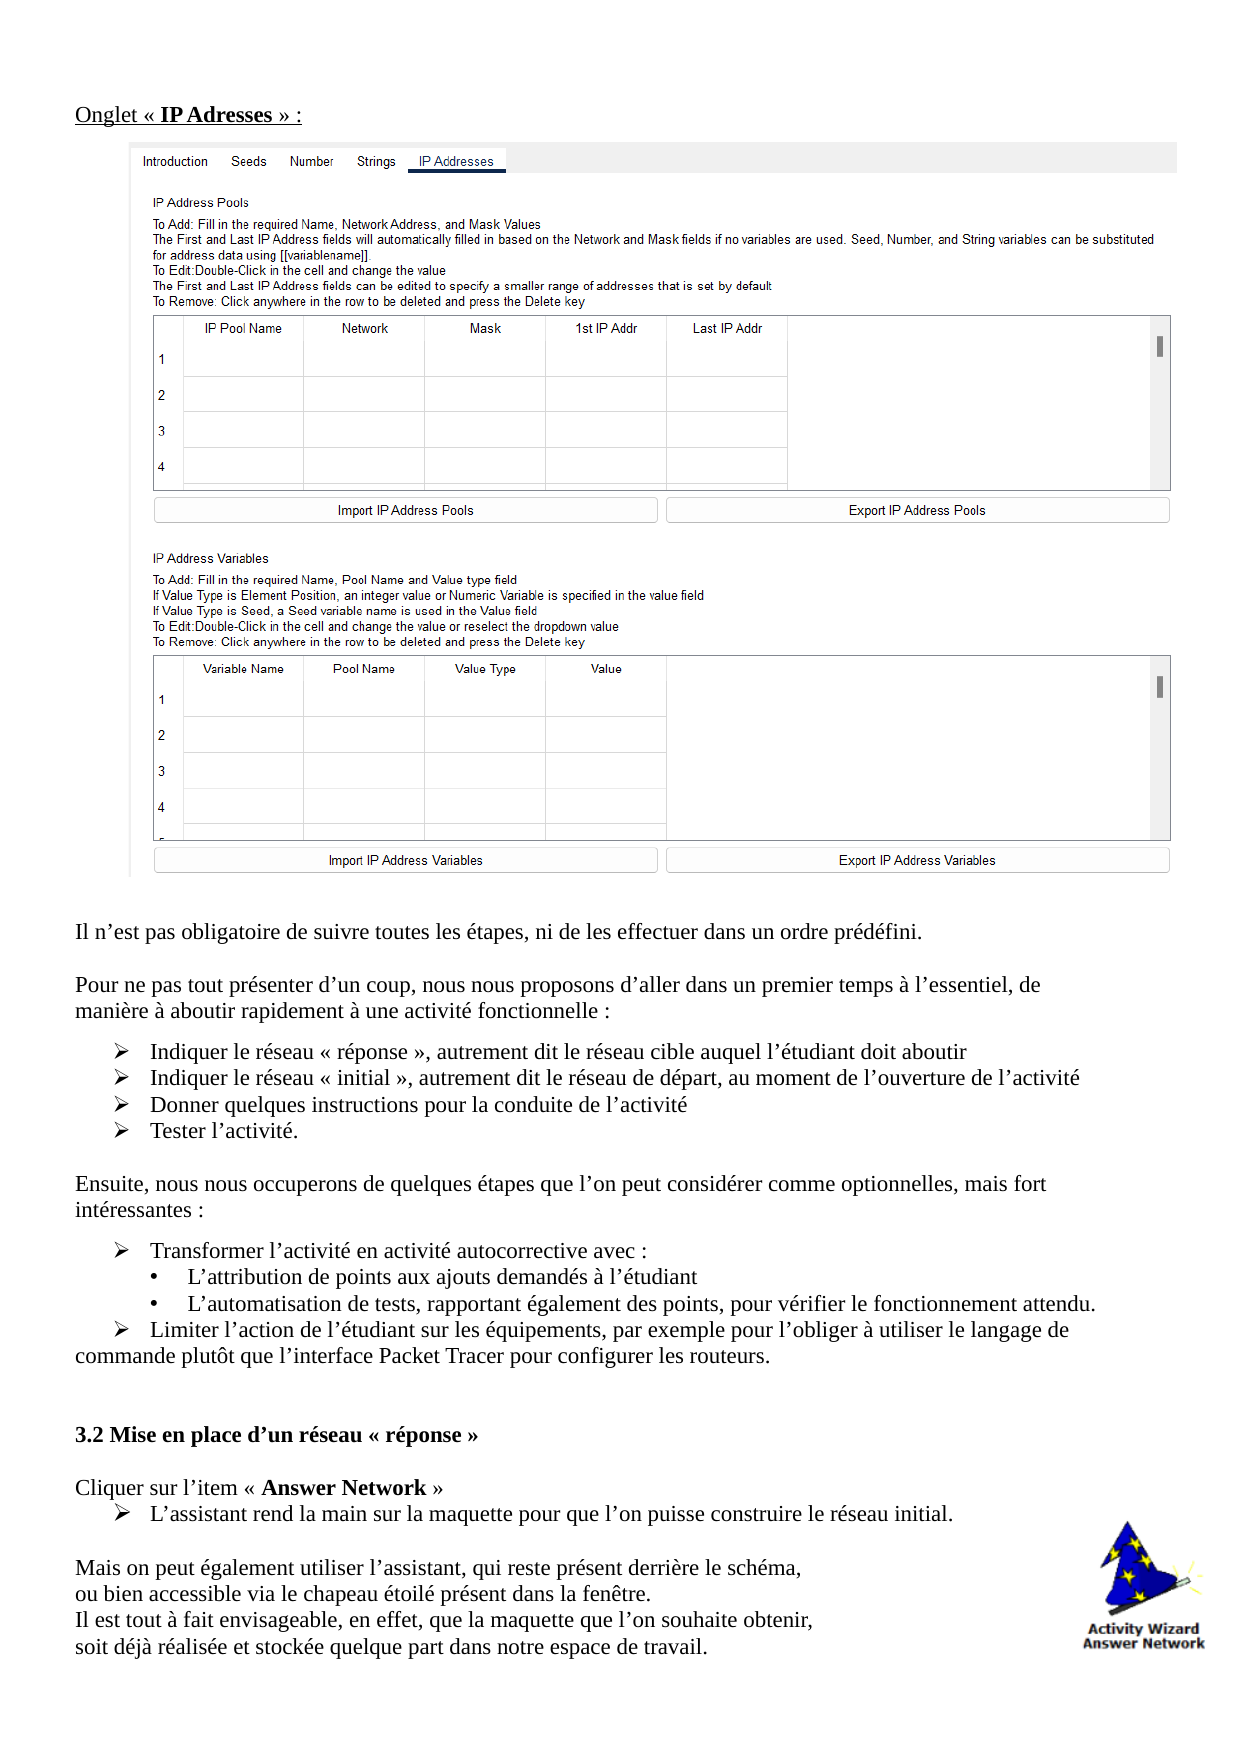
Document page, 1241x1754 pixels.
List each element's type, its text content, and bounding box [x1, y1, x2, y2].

text Ensuite, nous nous occuperons de quelques étapes que l’on peut considérer comme optionnelles, mais fort [75, 1170, 1165, 1196]
text Il est tout à fait envisageable, en effet, que la maquette que l’on souhaite obtenir, [75, 1606, 1076, 1633]
text Pour ne pas tout présenter d’un coup, nous nous proposons d’aller dans un premier temps à l’essentiel, de [75, 971, 1165, 997]
list Tester l’activité. [112, 1117, 1165, 1143]
picture [128, 142, 1177, 877]
text intéressantes : [75, 1196, 1165, 1223]
list Transformer l’activité en activité autocorrective avec : [112, 1237, 1165, 1263]
text ou bien accessible via le chapeau étoilé présent dans la fenêtre. [75, 1580, 1076, 1606]
text Onglet « IP Adresses » : [75, 101, 1165, 128]
text 3.2 Mise en place d’un réseau « réponse » [75, 1421, 1165, 1448]
list Indiquer le réseau « initial », autrement dit le réseau de départ, au moment de l’ouverture de l’activité [112, 1064, 1165, 1091]
text soit déjà réalisée et stockée quelque part dans notre espace de travail. [75, 1633, 1165, 1659]
text Mais on peut également utiliser l’assistant, qui reste présent derrière le schéma, [75, 1554, 1076, 1580]
picture [1076, 1506, 1215, 1658]
list L’assistant rend la main sur la maquette pour que l’on puisse construire le réseau initial. [112, 1501, 1165, 1527]
list L’automatisation de tests, rapportant également des points, pour vérifier le fonctionnement attendu. [150, 1290, 1165, 1316]
text Il n’est pas obligatoire de suivre toutes les étapes, ni de les effectuer dans un ordre prédéfini. [75, 918, 1165, 945]
text manière à aboutir rapidement à une activité fonctionnelle : [75, 997, 1165, 1024]
text Cliquer sur l’item « Answer Network » [75, 1474, 1165, 1501]
list Donner quelques instructions pour la conduite de l’activité [112, 1091, 1165, 1117]
list L’attribution de points aux ajouts demandés à l’étudiant [150, 1263, 1165, 1290]
list Indiquer le réseau « réponse », autrement dit le réseau cible auquel l’étudiant doit aboutir [112, 1038, 1165, 1064]
text commande plutôt que l’interface Packet Tracer pour configurer les routeurs. [75, 1342, 1165, 1369]
list Limiter l’action de l’étudiant sur les équipements, par exemple pour l’obliger à utiliser le langage de [112, 1316, 1165, 1342]
